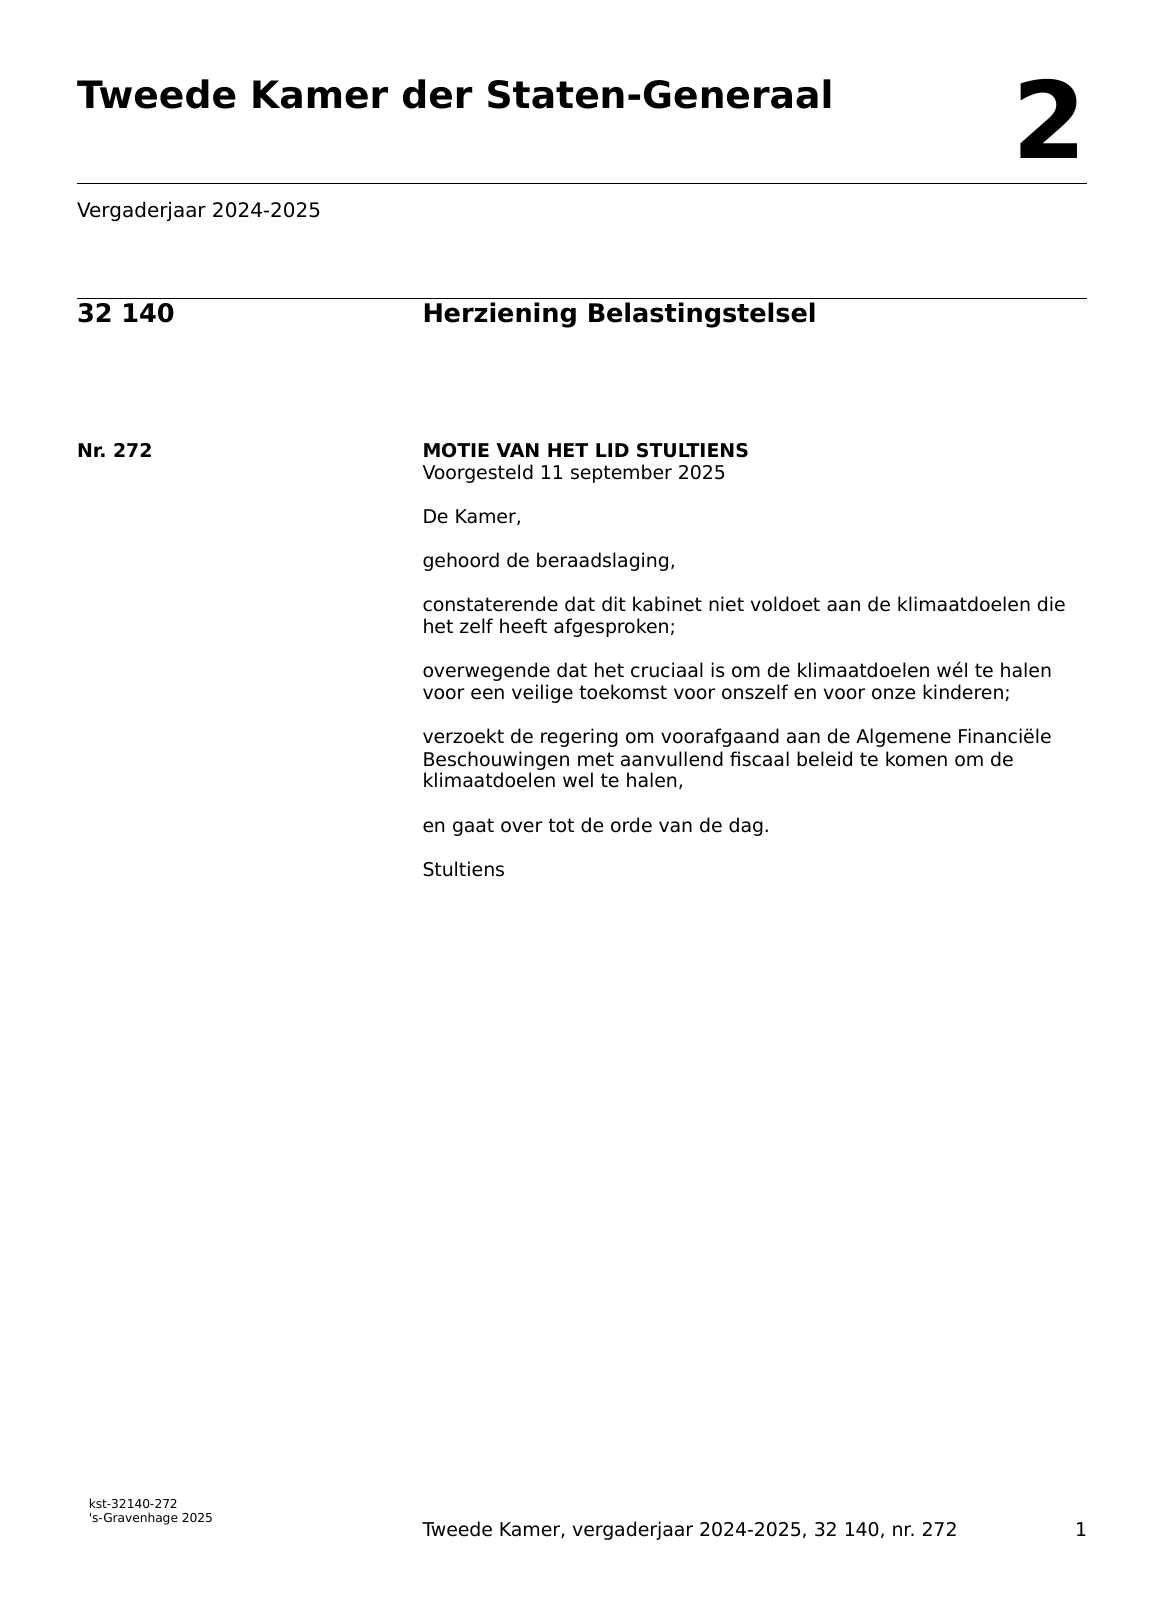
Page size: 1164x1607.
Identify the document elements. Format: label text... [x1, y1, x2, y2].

text 's-Gravenhage 2025 [88, 1511, 323, 1525]
subtitle Nr. 272 MOTIE VAN HET LID STULTIENS [77, 440, 1087, 462]
text overwegende dat het cruciaal is om de klimaatdoelen wél te halen voor een veilige toekomst voor onszelf en voor onze kinderen; [422, 660, 1087, 704]
text constaterende dat dit kabinet niet voldoet aan de klimaatdoelen die het zelf heeft afgesproken; [422, 594, 1087, 638]
text gehoord de beraadslaging, [422, 550, 1087, 572]
table_header 2 [886, 59, 1087, 183]
text kst-32140-272 [88, 1497, 323, 1511]
text De Kamer, [422, 506, 1087, 528]
text verzoekt de regering om voorafgaand aan de Algemene Financiële Beschouwingen met aanvullend fiscaal beleid te komen om de klimaatdoelen wel te halen, [422, 726, 1087, 792]
table_header Tweede Kamer der Staten-Generaal [77, 59, 886, 183]
table_cell Vergaderjaar 2024-2025 [77, 184, 1087, 298]
text en gaat over tot de orde van de dag. [422, 814, 1087, 837]
text Stultiens [422, 859, 1087, 881]
subtitle 32 140 Herziening Belastingstelsel [77, 299, 1087, 329]
text Voorgesteld 11 september 2025 [422, 462, 1087, 484]
